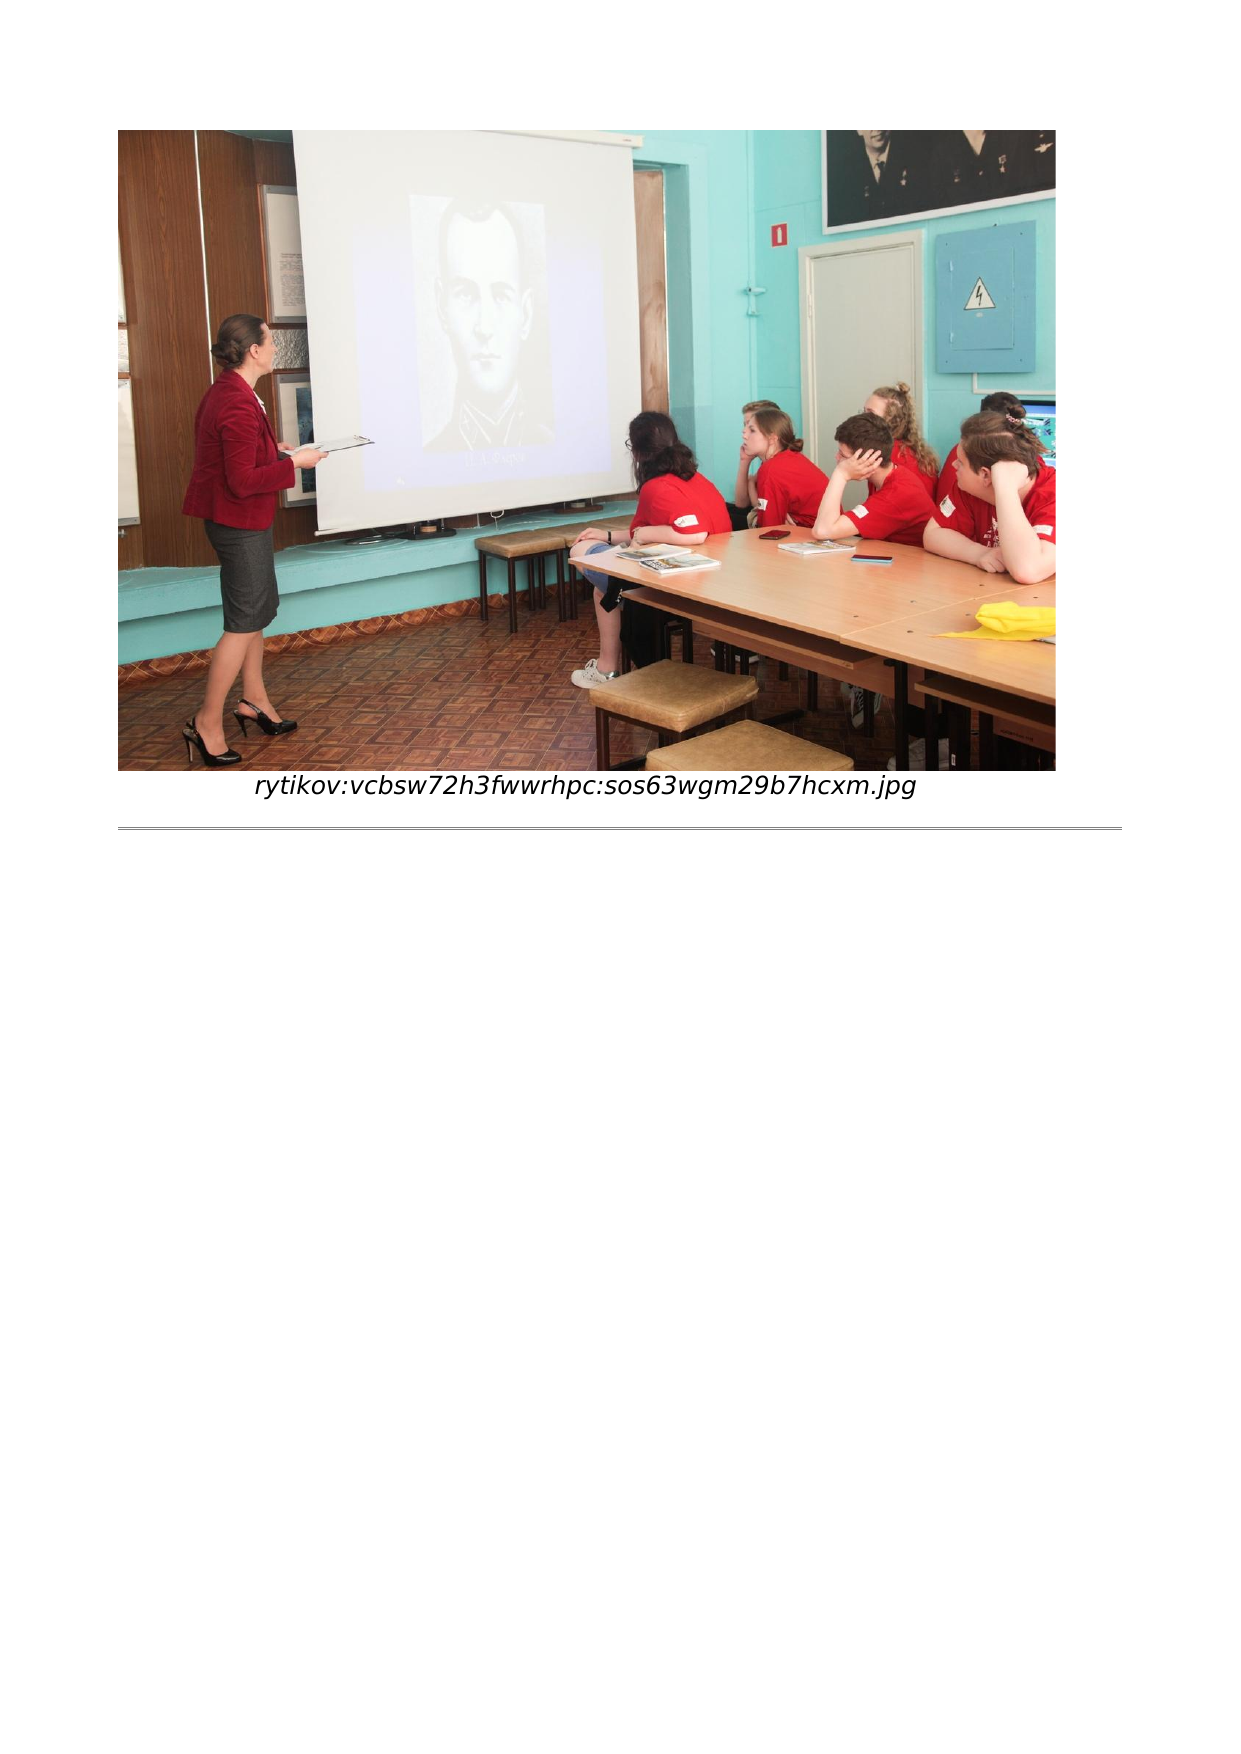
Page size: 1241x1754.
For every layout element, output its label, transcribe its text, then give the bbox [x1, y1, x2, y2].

text rytikov:vcbsw72h3fwwrhpc:sos63wgm29b7hcxm.jpg [118, 771, 1056, 800]
picture [118, 130, 1056, 771]
